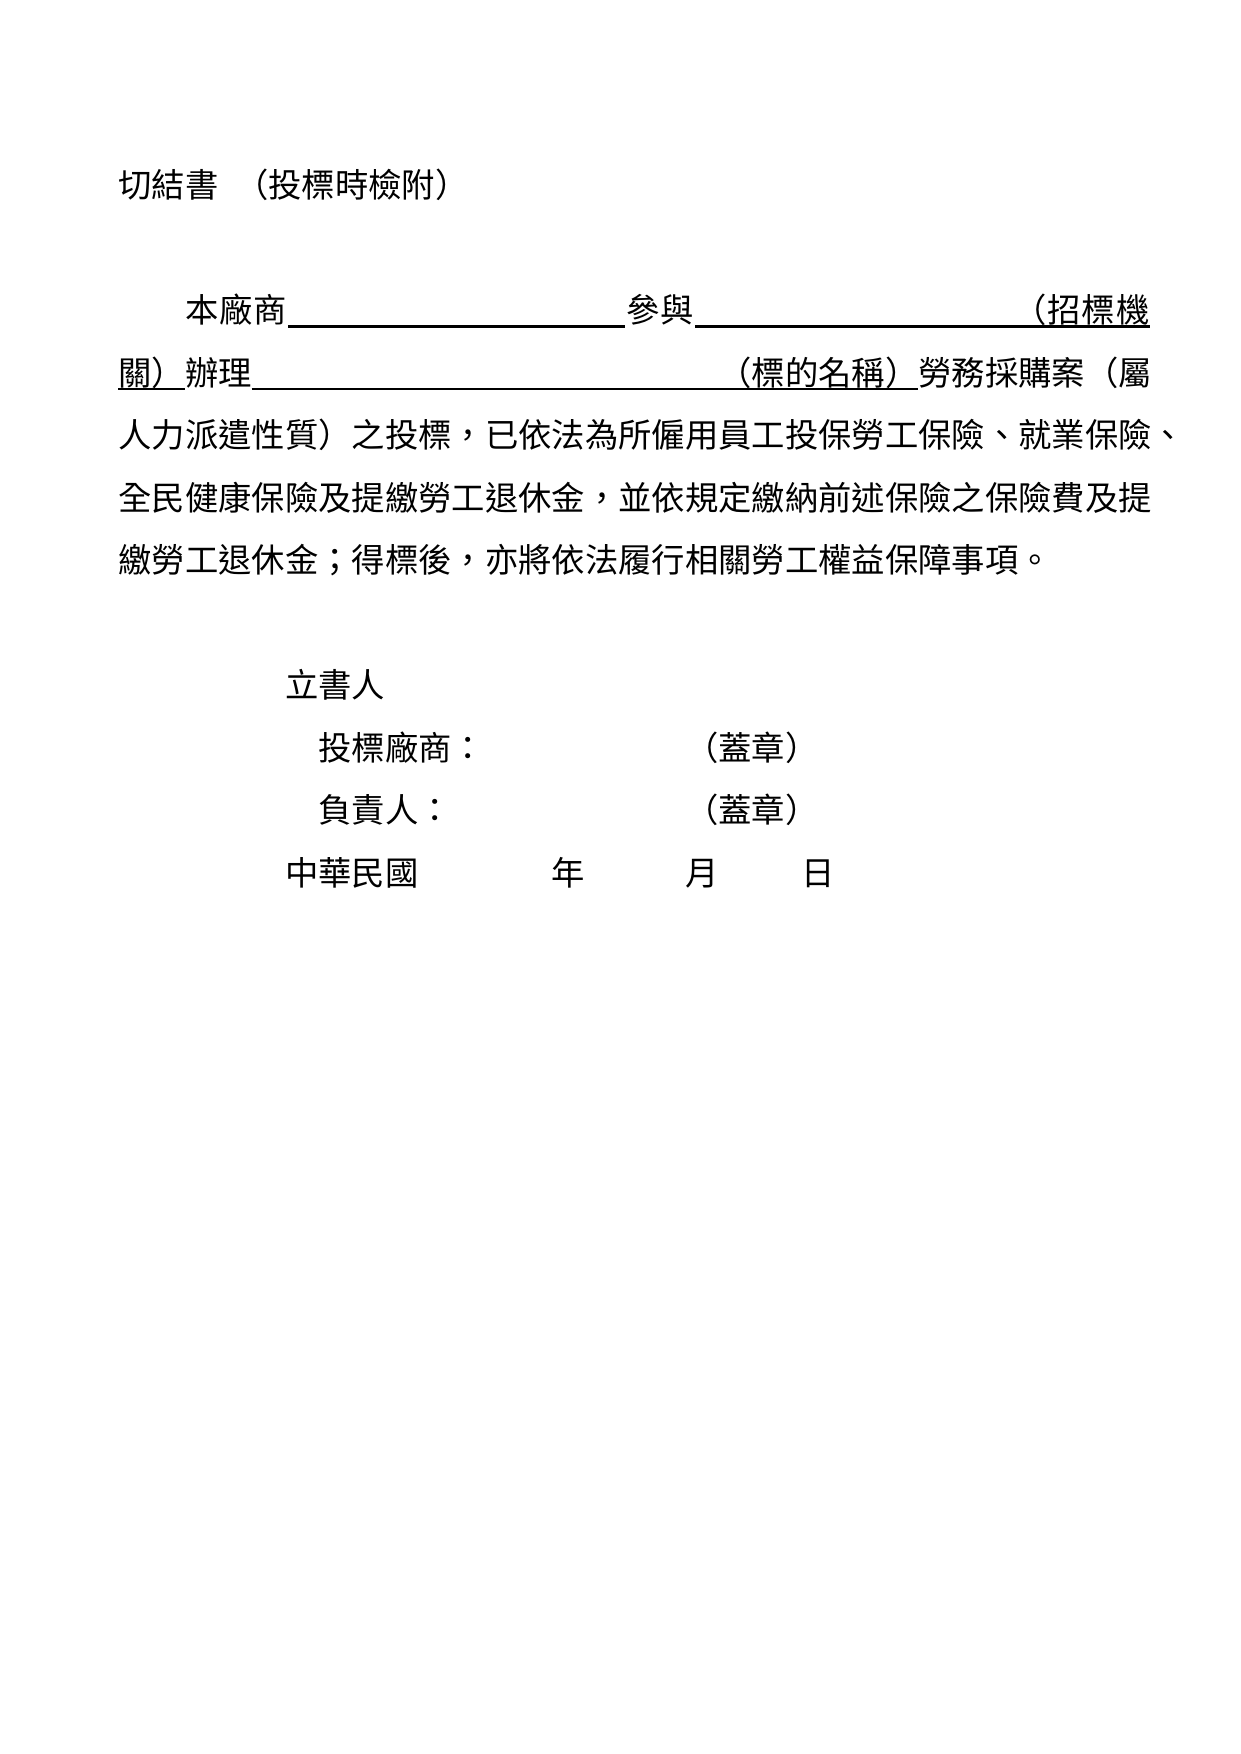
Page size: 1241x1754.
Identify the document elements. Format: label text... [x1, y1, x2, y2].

text 本廠商 參與 （招標機關）辦理 （標的名稱）勞務採購案（屬人力派遣性質）之投標，已依法為所僱用員工投保勞工保險、就業保險、全民健康保險及提繳勞工退休金，並依規定繳納前述保險之保險費及提繳勞工退休金；得標後，亦將依法履行相關勞工權益保障事項。 [118, 267, 1152, 579]
text 負責人： （蓋章） [118, 767, 1152, 829]
text 切結書 （投標時檢附） [118, 142, 1152, 204]
text 投標廠商： （蓋章） [118, 704, 1152, 767]
text 中華民國 年 月 日 [118, 829, 1152, 892]
text 立書人 [118, 642, 1152, 704]
